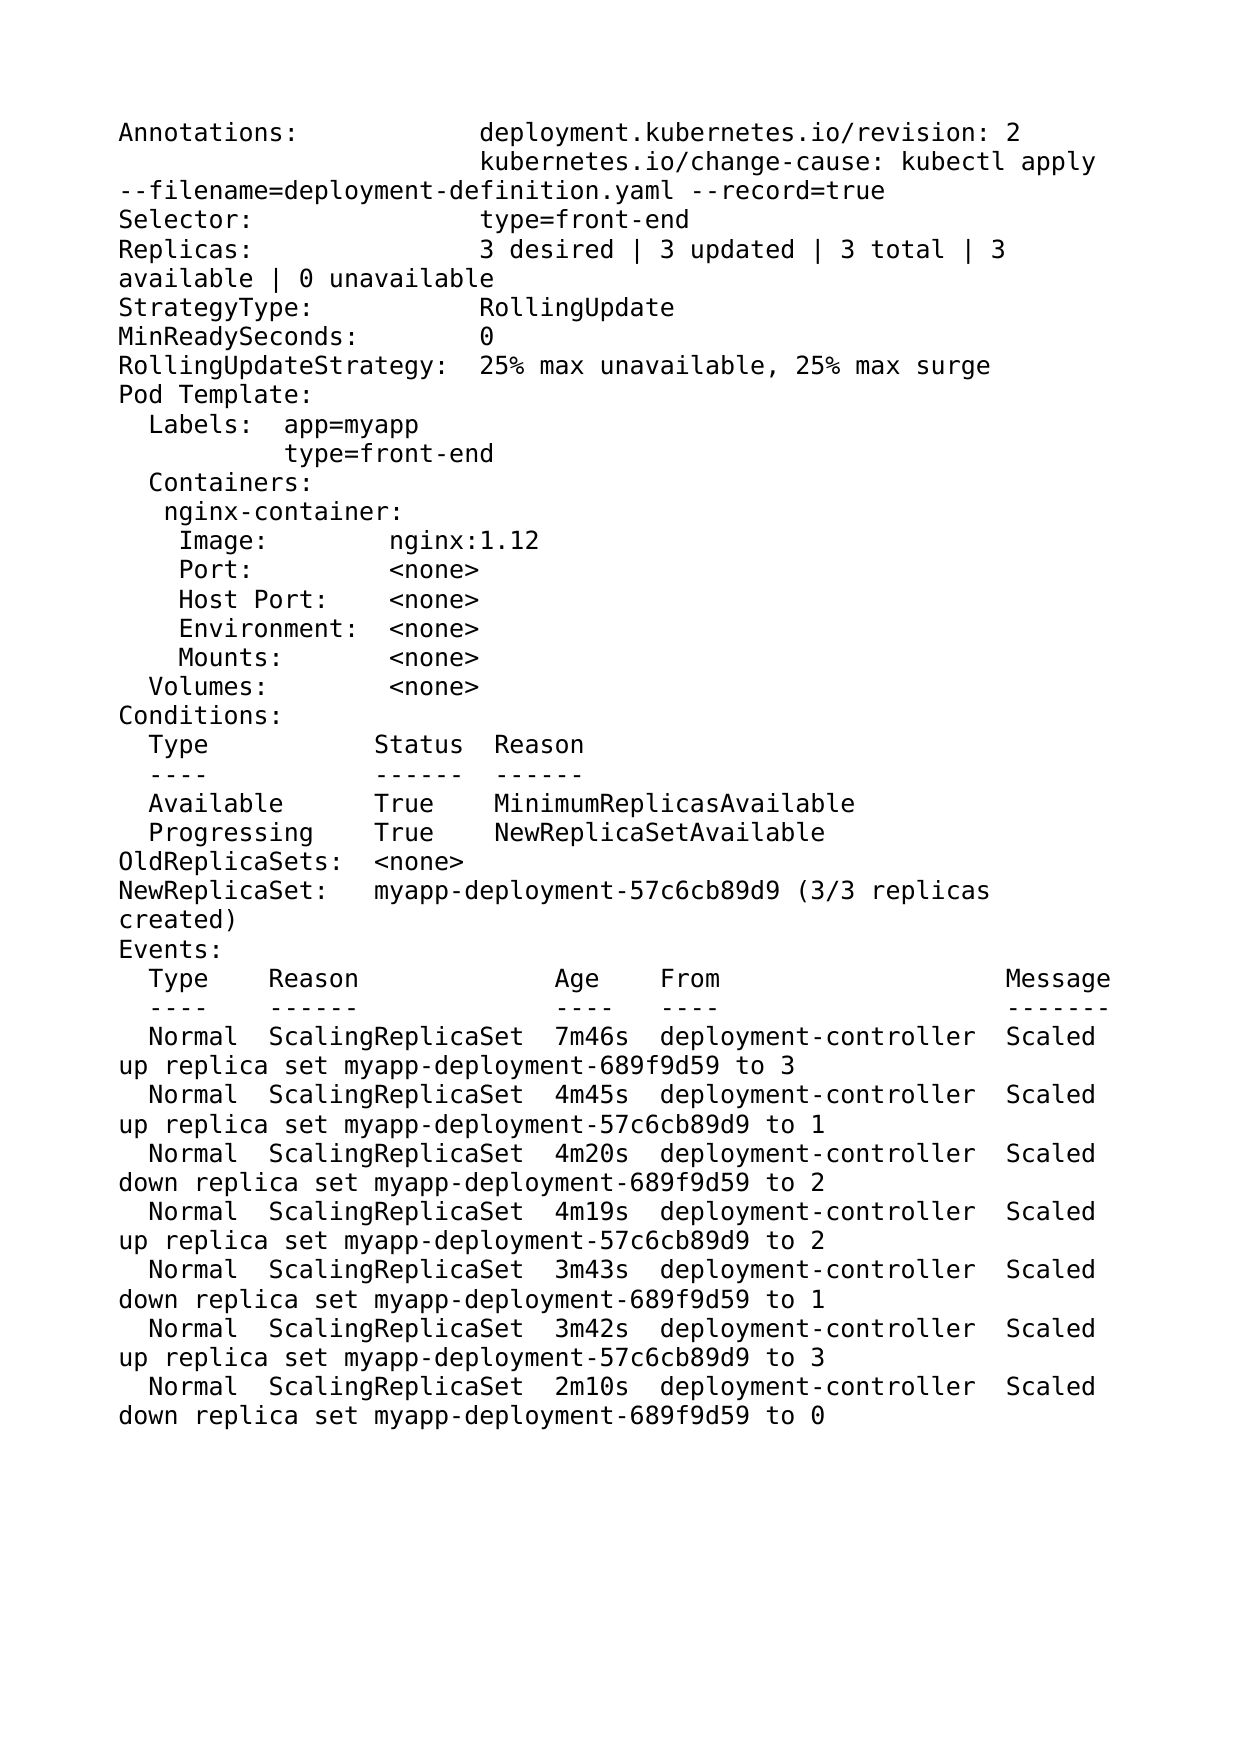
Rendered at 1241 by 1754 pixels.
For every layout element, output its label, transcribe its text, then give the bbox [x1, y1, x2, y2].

text Annotations: deployment.kubernetes.io/revision: 2 kubernetes.io/change-cause: kubectl apply --filename=deployment-definition.yaml --record=true Selector: type=front-end Replicas: 3 desired | 3 updated | 3 total | 3 available | 0 unavailable StrategyType: RollingUpdate MinReadySeconds: 0 RollingUpdateStrategy: 25% max unavailable, 25% max surge Pod Template: Labels: app=myapp type=front-end Containers: nginx-container: Image: nginx:1.12 Port: <none> Host Port: <none> Environment: <none> Mounts: <none> Volumes: <none> Conditions: Type Status Reason ---- ------ ------ Available True MinimumReplicasAvailable Progressing True NewReplicaSetAvailable OldReplicaSets: <none> NewReplicaSet: myapp-deployment-57c6cb89d9 (3/3 replicas created) Events: Type Reason Age From Message ---- ------ ---- ---- ------- Normal ScalingReplicaSet 7m46s deployment-controller Scaled up replica set myapp-deployment-689f9d59 to 3 Normal ScalingReplicaSet 4m45s deployment-controller Scaled up replica set myapp-deployment-57c6cb89d9 to 1 Normal ScalingReplicaSet 4m20s deployment-controller Scaled down replica set myapp-deployment-689f9d59 to 2 Normal ScalingReplicaSet 4m19s deployment-controller Scaled up replica set myapp-deployment-57c6cb89d9 to 2 Normal ScalingReplicaSet 3m43s deployment-controller Scaled down replica set myapp-deployment-689f9d59 to 1 Normal ScalingReplicaSet 3m42s deployment-controller Scaled up replica set myapp-deployment-57c6cb89d9 to 3 Normal ScalingReplicaSet 2m10s deployment-controller Scaled down replica set myapp-deployment-689f9d59 to 0 [118, 118, 1122, 1431]
